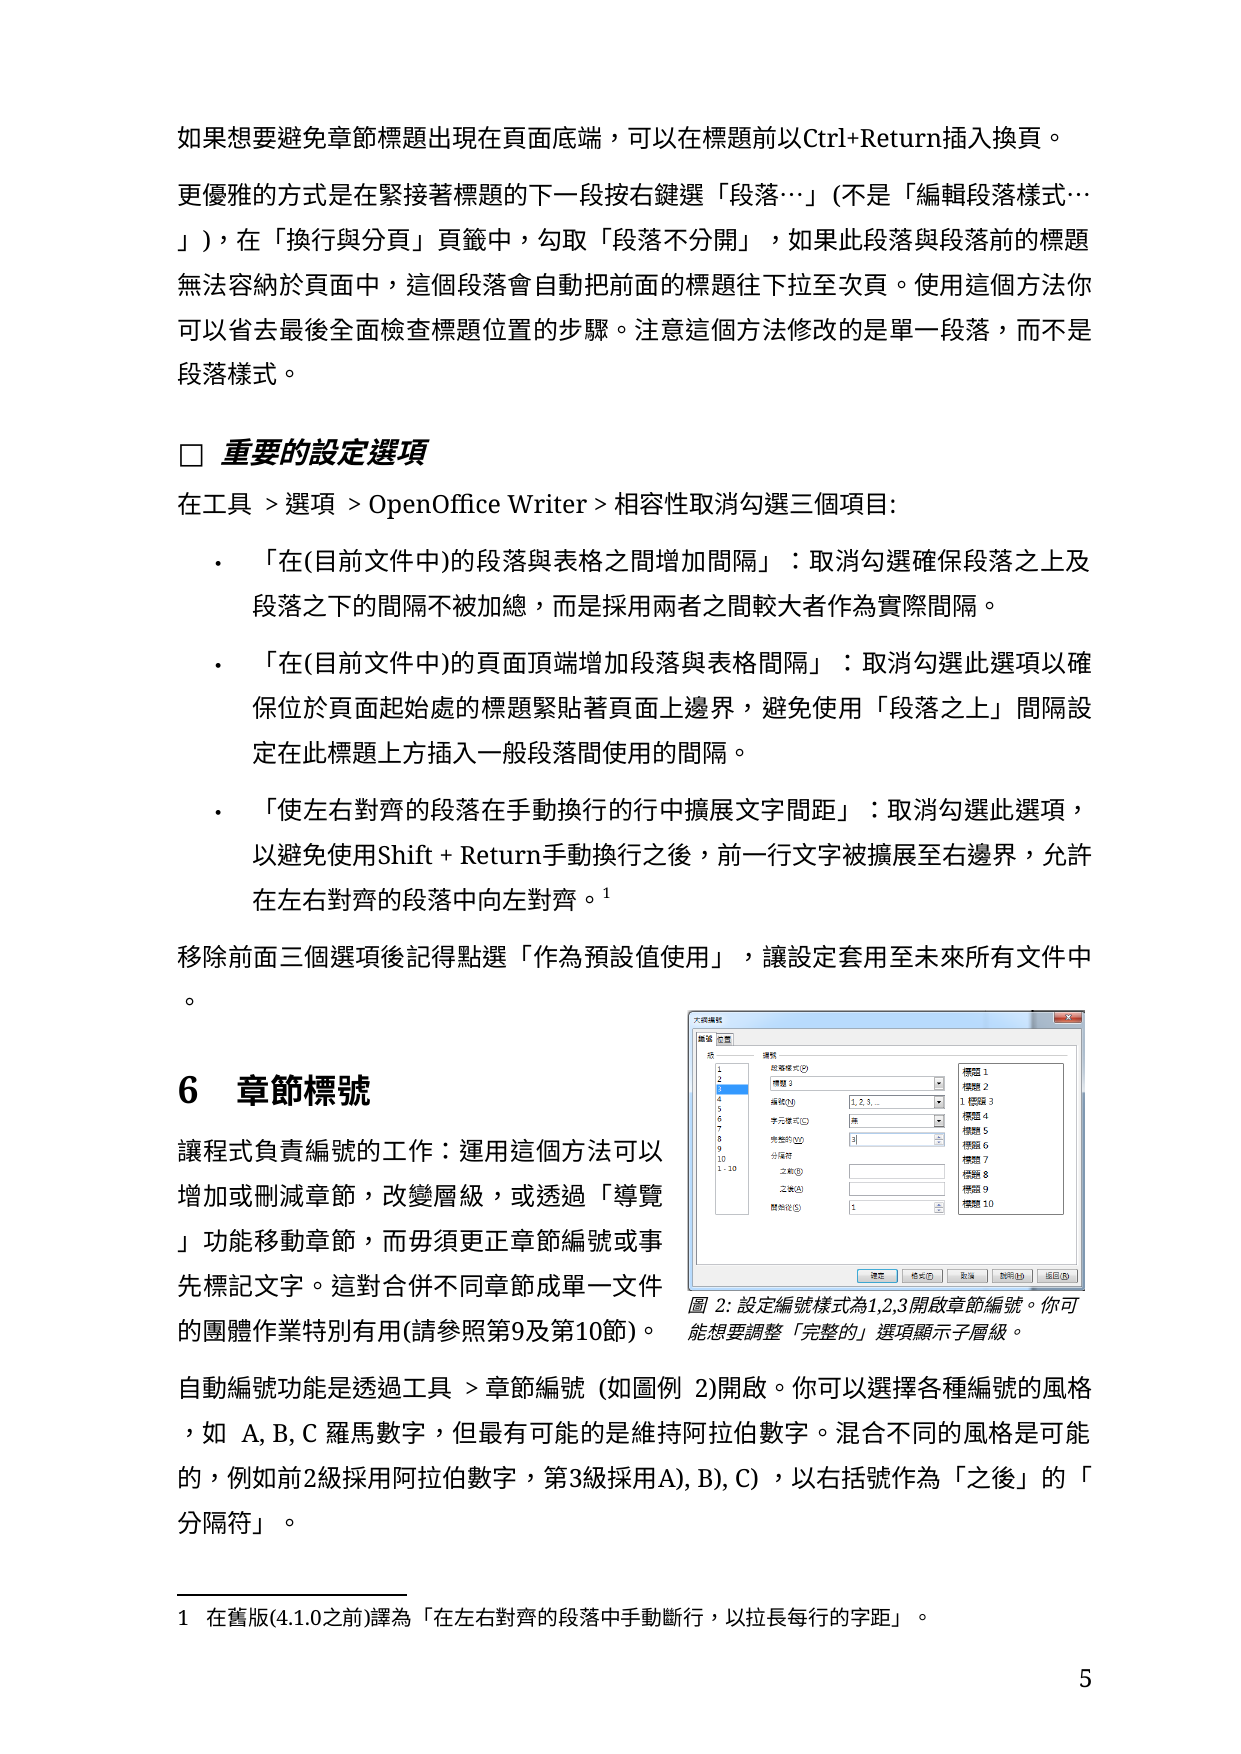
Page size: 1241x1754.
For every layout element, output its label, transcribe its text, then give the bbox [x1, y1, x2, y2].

list 「使左右對齊的段落在手動換行的行中擴展文字間距」：取消勾選此選項，以避免使用Shift + Return手動換行之後，前一行文字被擴展至右邊界，允許在左右對齊的段落中向左對齊。 [215, 791, 1093, 917]
subtitle [1085, 1063, 1093, 1114]
subtitle 章節標號 [177, 1063, 687, 1114]
picture [687, 1010, 1085, 1291]
list 在舊版(4.1.0之前)譯為「在左右對齊的段落中手動斷行，以拉長每行的字距」。 [177, 1601, 1093, 1631]
text 圖 2: 設定編號樣式為1,2,3開啟章節編號。你可能想要調整「完整的」選項顯示子層級。 [687, 1291, 1085, 1345]
text 如果想要避免章節標題出現在頁面底端，可以在標題前以Ctrl+Return插入換頁。 [177, 118, 1093, 154]
text 自動編號功能是透過工具 > 章節編號 (如圖例 2)開啟。你可以選擇各種編號的風格，如 A, B, C 羅馬數字，但最有可能的是維持阿拉伯數字。混合不同的風格是可能的，例如前2級採用阿拉伯數字，第3級採用A), B), C) ，以右括號作為「之後」的「分隔符」。 [177, 1369, 1093, 1539]
text 讓程式負責編號的工作：運用這個方法可以增加或刪減章節，改變層級，或透過「導覽」功能移動章節，而毋須更正章節編號或事先標記文字。這對合併不同章節成單一文件的團體作業特別有用(請參照第9及第10節)。 [177, 1132, 1093, 1348]
text 在工具 > 選項 > OpenOffice Writer > 相容性取消勾選三個項目: [177, 484, 1093, 520]
list 「在(目前文件中)的段落與表格之間增加間隔」：取消勾選確保段落之上及段落之下的間隔不被加總，而是採用兩者之間較大者作為實際間隔。 [215, 541, 1093, 623]
list 「在(目前文件中)的頁面頂端增加段落與表格間隔」：取消勾選此選項以確保位於頁面起始處的標題緊貼著頁面上邊界，避免使用「段落之上」間隔設定在此標題上方插入一般段落間使用的間隔。 [215, 644, 1093, 770]
text 更優雅的方式是在緊接著標題的下一段按右鍵選「段落…」(不是「編輯段落樣式…」)，在「換行與分頁」頁籤中，勾取「段落不分開」，如果此段落與段落前的標題無法容納於頁面中，這個段落會自動把前面的標題往下拉至次頁。使用這個方法你可以省去最後全面檢查標題位置的步驟。注意這個方法修改的是單一段落，而不是段落樣式。 [177, 175, 1093, 391]
text 移除前面三個選項後記得點選「作為預設值使用」，讓設定套用至未來所有文件中。 [177, 938, 1093, 1019]
subtitle 重要的設定選項 [177, 429, 1093, 472]
